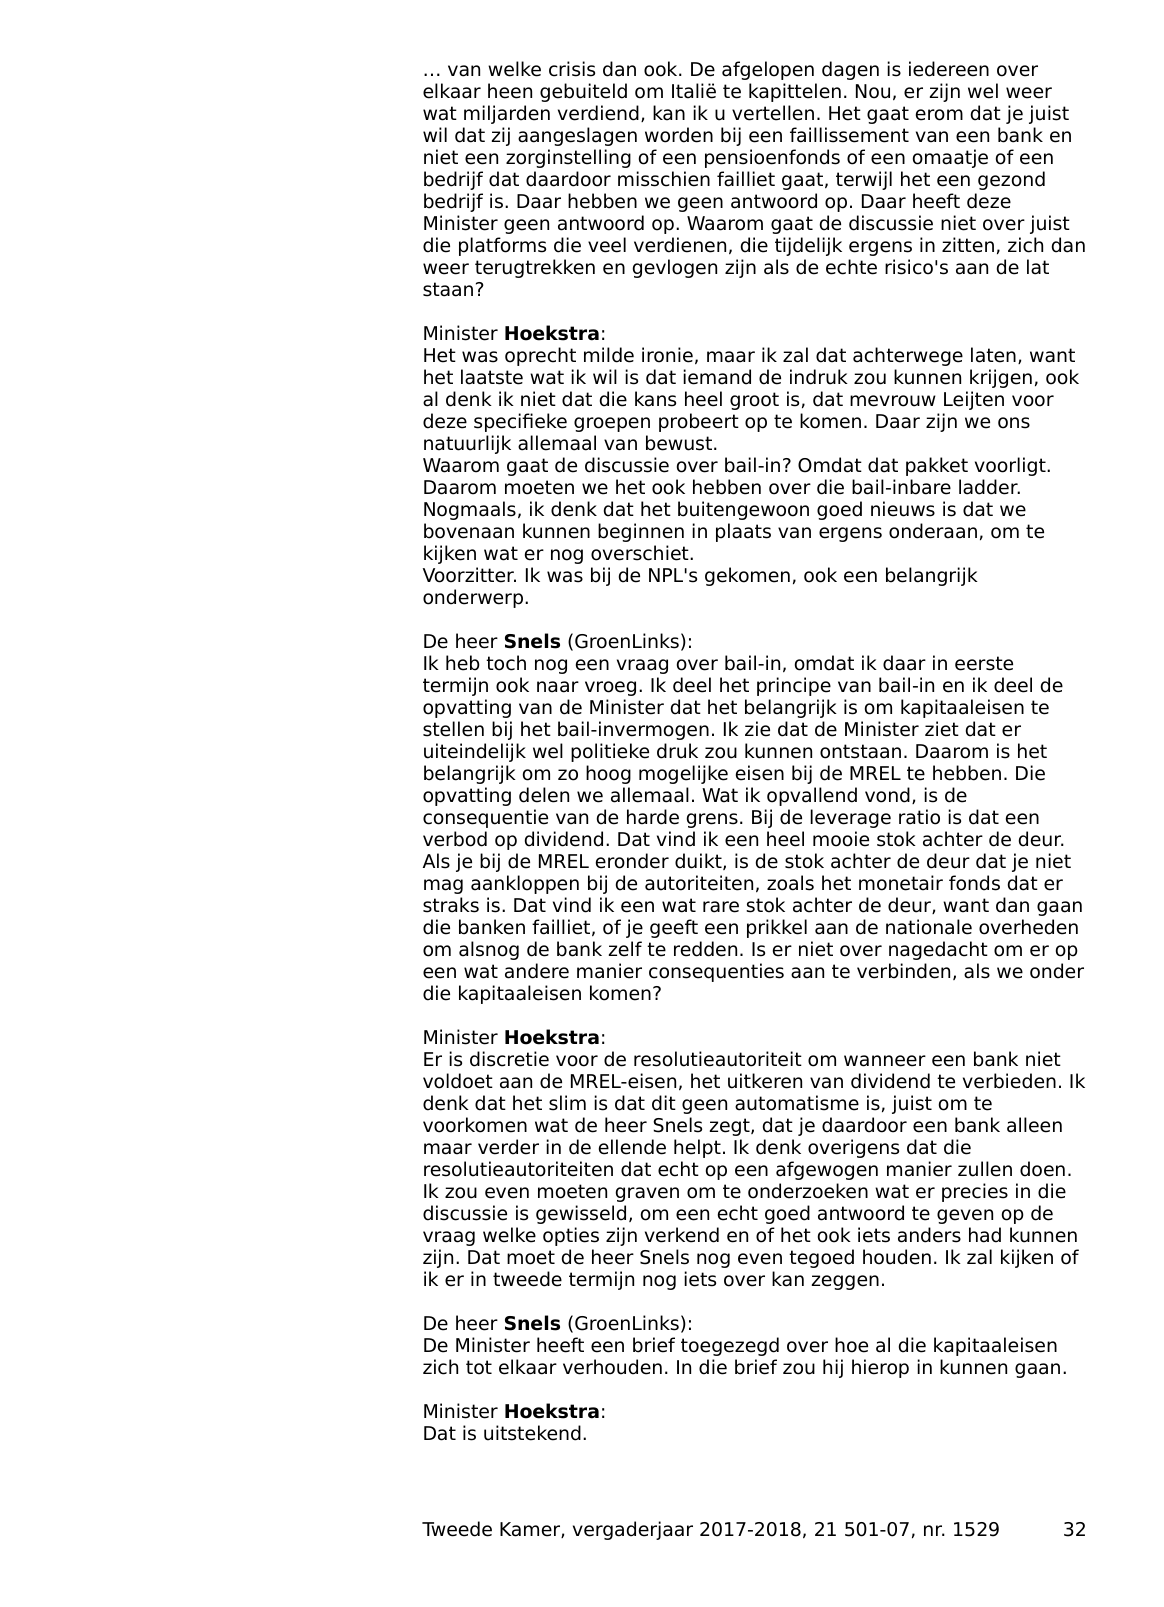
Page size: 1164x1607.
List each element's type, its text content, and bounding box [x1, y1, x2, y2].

text De heer Snels (GroenLinks): [422, 631, 1087, 653]
text Dat is uitstekend. [422, 1423, 1087, 1445]
text Er is discretie voor de resolutieautoriteit om wanneer een bank niet voldoet aan de MREL-eisen, het uitkeren van dividend te verbieden. Ik denk dat het slim is dat dit geen automatisme is, juist om te voorkomen wat de heer Snels zegt, dat je daardoor een bank alleen maar verder in de ellende helpt. Ik denk overigens dat die resolutieautoriteiten dat echt op een afgewogen manier zullen doen. Ik zou even moeten graven om te onderzoeken wat er precies in die discussie is gewisseld, om een echt goed antwoord te geven op de vraag welke opties zijn verkend en of het ook iets anders had kunnen zijn. Dat moet de heer Snels nog even tegoed houden. Ik zal kijken of ik er in tweede termijn nog iets over kan zeggen. [422, 1049, 1087, 1291]
text De Minister heeft een brief toegezegd over hoe al die kapitaaleisen zich tot elkaar verhouden. In die brief zou hij hierop in kunnen gaan. [422, 1335, 1087, 1379]
text … van welke crisis dan ook. De afgelopen dagen is iedereen over elkaar heen gebuiteld om Italië te kapittelen. Nou, er zijn wel weer wat miljarden verdiend, kan ik u vertellen. Het gaat erom dat je juist wil dat zij aangeslagen worden bij een faillissement van een bank en niet een zorginstelling of een pensioenfonds of een omaatje of een bedrijf dat daardoor misschien failliet gaat, terwijl het een gezond bedrijf is. Daar hebben we geen antwoord op. Daar heeft deze Minister geen antwoord op. Waarom gaat de discussie niet over juist die platforms die veel verdienen, die tijdelijk ergens in zitten, zich dan weer terugtrekken en gevlogen zijn als de echte risico's aan de lat staan? [422, 59, 1087, 301]
text Minister Hoekstra: [422, 1401, 1087, 1423]
text Ik heb toch nog een vraag over bail-in, omdat ik daar in eerste termijn ook naar vroeg. Ik deel het principe van bail-in en ik deel de opvatting van de Minister dat het belangrijk is om kapitaaleisen te stellen bij het bail-invermogen. Ik zie dat de Minister ziet dat er uiteindelijk wel politieke druk zou kunnen ontstaan. Daarom is het belangrijk om zo hoog mogelijke eisen bij de MREL te hebben. Die opvatting delen we allemaal. Wat ik opvallend vond, is de consequentie van de harde grens. Bij de leverage ratio is dat een verbod op dividend. Dat vind ik een heel mooie stok achter de deur. Als je bij de MREL eronder duikt, is de stok achter de deur dat je niet mag aankloppen bij de autoriteiten, zoals het monetair fonds dat er straks is. Dat vind ik een wat rare stok achter de deur, want dan gaan die banken failliet, of je geeft een prikkel aan de nationale overheden om alsnog de bank zelf te redden. Is er niet over nagedacht om er op een wat andere manier consequenties aan te verbinden, als we onder die kapitaaleisen komen? [422, 653, 1087, 1004]
text Waarom gaat de discussie over bail-in? Omdat dat pakket voorligt. Daarom moeten we het ook hebben over die bail-inbare ladder. Nogmaals, ik denk dat het buitengewoon goed nieuws is dat we bovenaan kunnen beginnen in plaats van ergens onderaan, om te kijken wat er nog overschiet. [422, 455, 1087, 565]
text Minister Hoekstra: [422, 1027, 1087, 1049]
text Voorzitter. Ik was bij de NPL's gekomen, ook een belangrijk onderwerp. [422, 565, 1087, 609]
text De heer Snels (GroenLinks): [422, 1313, 1087, 1335]
text Het was oprecht milde ironie, maar ik zal dat achterwege laten, want het laatste wat ik wil is dat iemand de indruk zou kunnen krijgen, ook al denk ik niet dat die kans heel groot is, dat mevrouw Leijten voor deze specifieke groepen probeert op te komen. Daar zijn we ons natuurlijk allemaal van bewust. [422, 345, 1087, 455]
text Minister Hoekstra: [422, 323, 1087, 345]
